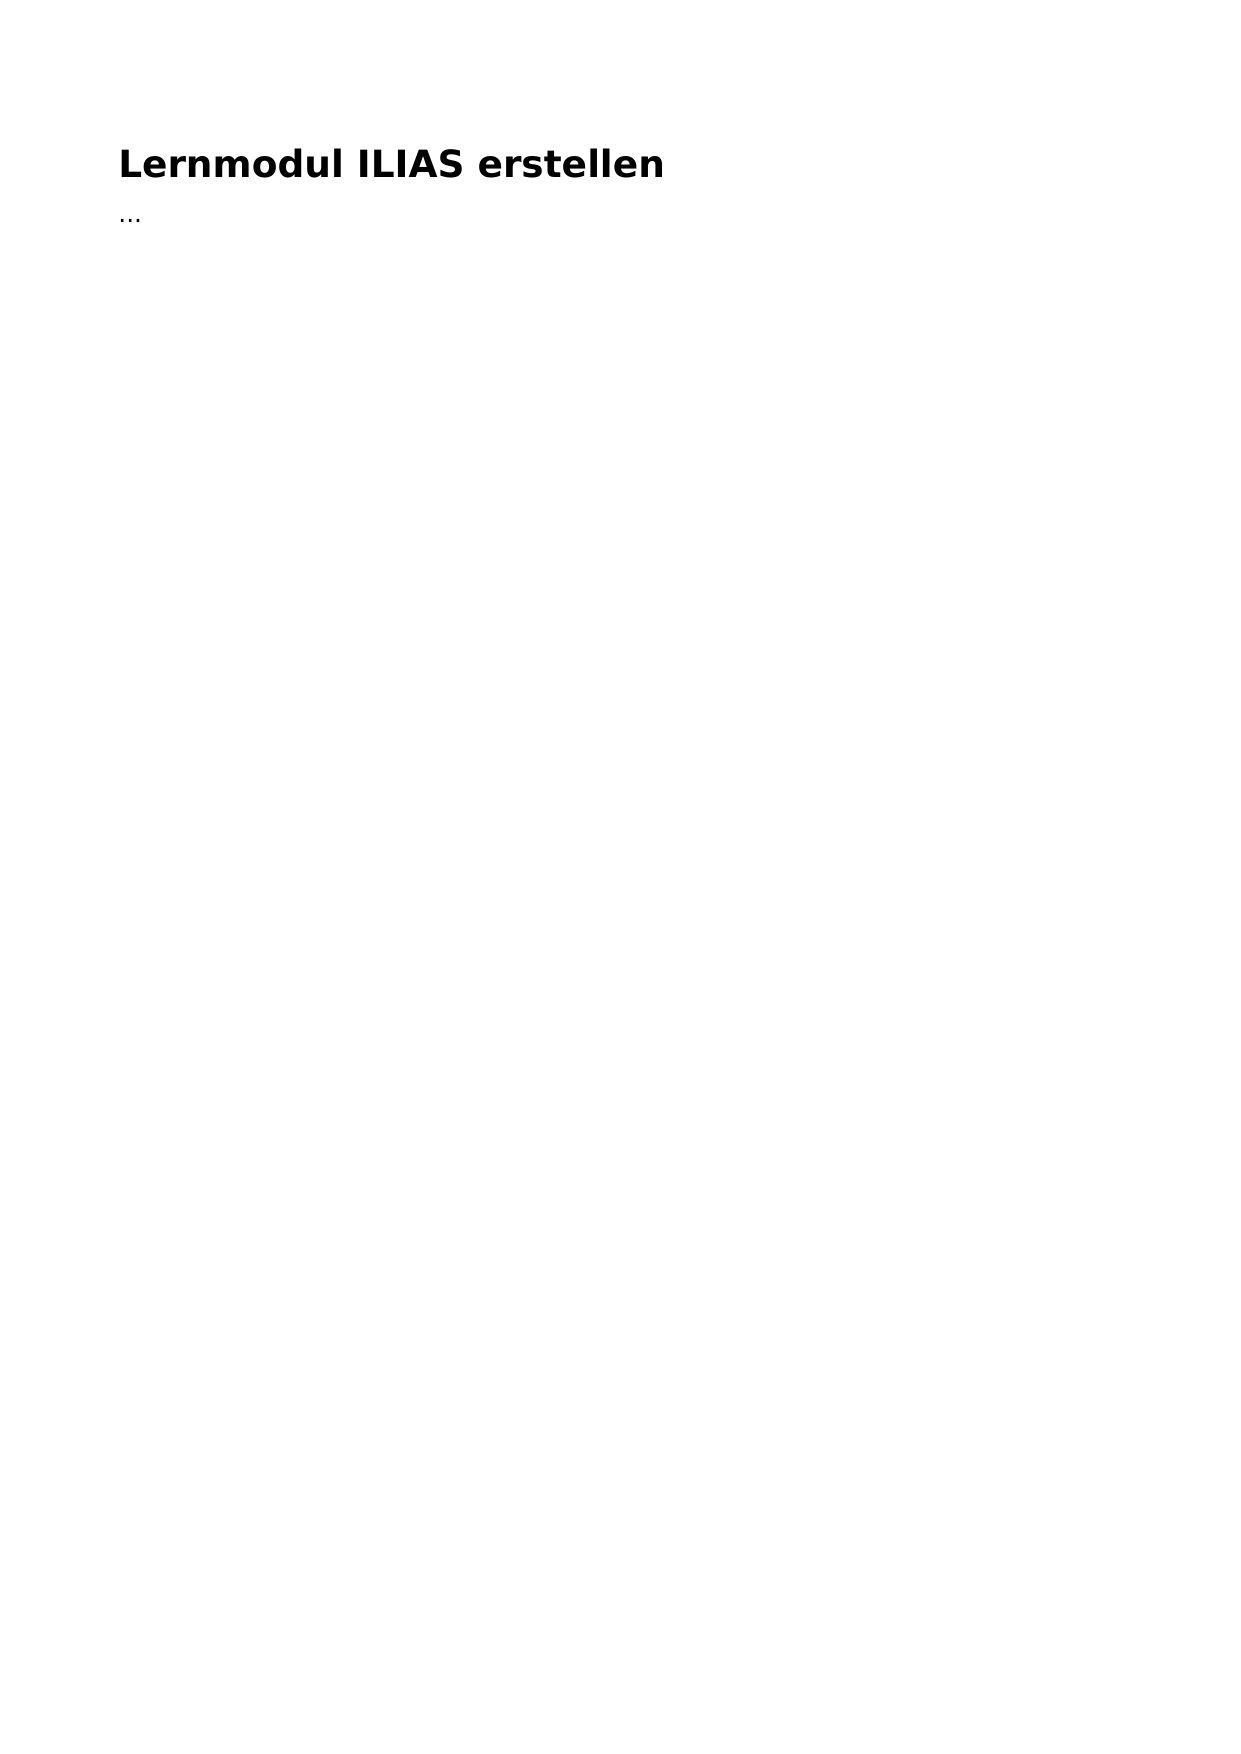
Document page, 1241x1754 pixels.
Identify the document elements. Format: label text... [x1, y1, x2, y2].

subtitle Lernmodul ILIAS erstellen [118, 143, 1122, 187]
text ... [118, 199, 1122, 228]
